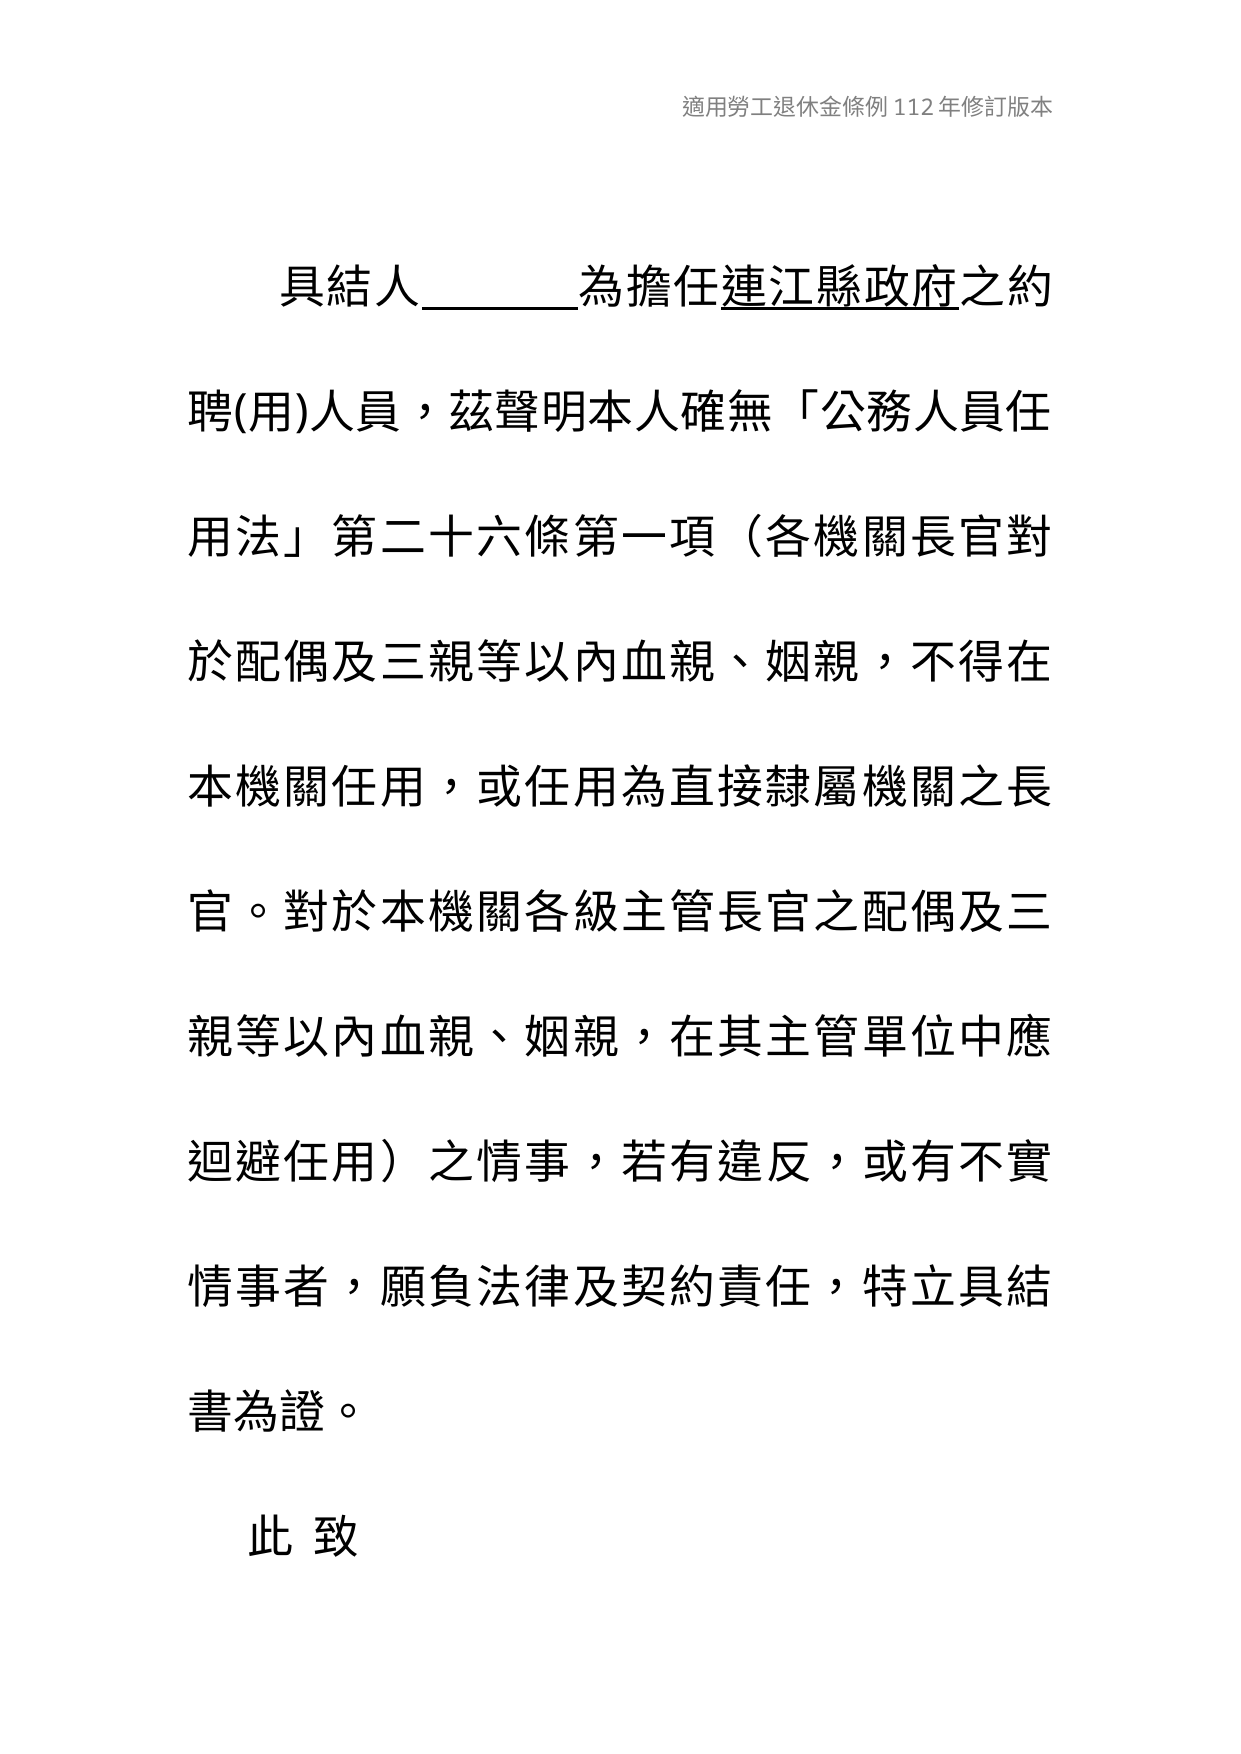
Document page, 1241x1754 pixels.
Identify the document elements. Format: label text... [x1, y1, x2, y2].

text 具結人 為擔任連江縣政府之約聘(用)人員，茲聲明本人確無「公務人員任用法」第二十六條第一項（各機關長官對於配偶及三親等以內血親、姻親，不得在本機關任用，或任用為直接隸屬機關之長官。對於本機關各級主管長官之配偶及三親等以內血親、姻親，在其主管單位中應迴避任用）之情事，若有違反，或有不實情事者，願負法律及契約責任，特立具結書為證。 [187, 211, 1053, 1461]
text 此 致 [187, 1461, 1053, 1586]
